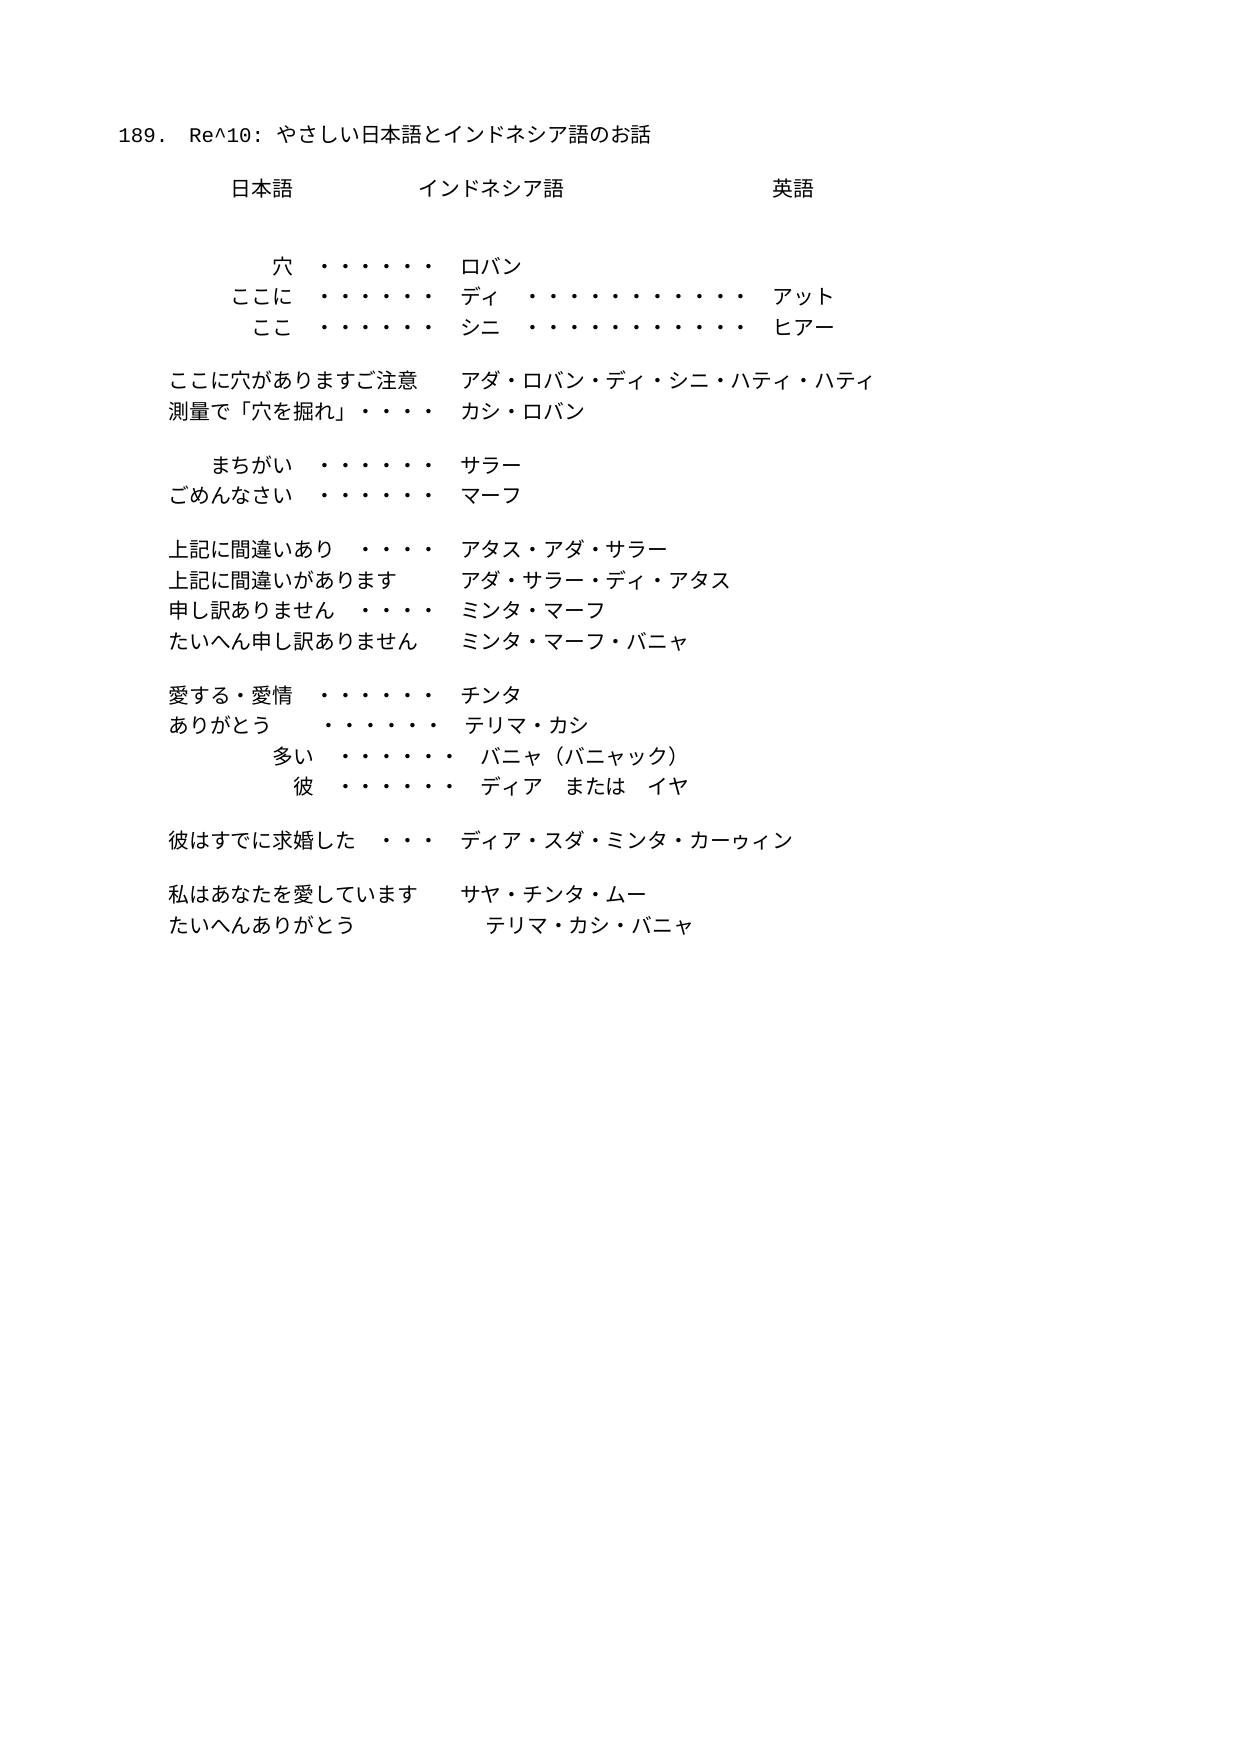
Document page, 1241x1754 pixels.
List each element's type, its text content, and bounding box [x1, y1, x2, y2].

text たいへん申し訳ありません ミンタ・マーフ・バニャ [118, 625, 1122, 655]
text まちがい ・・・・・・ サラー [118, 449, 1122, 480]
text 上記に間違いあり ・・・・ アタス・アダ・サラー [118, 534, 1122, 564]
text ここに穴がありますご注意 アダ・ロバン・ディ・シニ・ハティ・ハティ [118, 365, 1122, 395]
text 彼はすでに求婚した ・・・ ディア・スダ・ミンタ・カーゥィン [118, 824, 1122, 855]
text 彼 ・・・・・・ ディア または イヤ [118, 770, 1122, 801]
text 189. Re^10: やさしい日本語とインドネシア語のお話 [118, 118, 1122, 148]
text 愛する・愛情 ・・・・・・ チンタ [118, 679, 1122, 709]
text 上記に間違いがあります アダ・サラー・ディ・アタス [118, 564, 1122, 594]
text 私はあなたを愛しています サヤ・チンタ・ムー [118, 878, 1122, 909]
text 測量で「穴を掘れ」・・・・ カシ・ロバン [118, 395, 1122, 426]
text ごめんなさい ・・・・・・ マーフ [118, 480, 1122, 510]
text ここ ・・・・・・ シニ ・・・・・・・・・・・ ヒアー [118, 311, 1122, 341]
text ありがとう ・・・・・・ テリマ・カシ [118, 709, 1122, 740]
text 多い ・・・・・・ バニャ（バニャック） [118, 740, 1122, 770]
text たいへんありがとう テリマ・カシ・バニャ [118, 909, 1122, 939]
text ここに ・・・・・・ ディ ・・・・・・・・・・・ アット [118, 280, 1122, 311]
text 申し訳ありません ・・・・ ミンタ・マーフ [118, 594, 1122, 625]
text 穴 ・・・・・・ ロバン [118, 250, 1122, 280]
text 日本語 インドネシア語 英語 [118, 172, 1122, 203]
